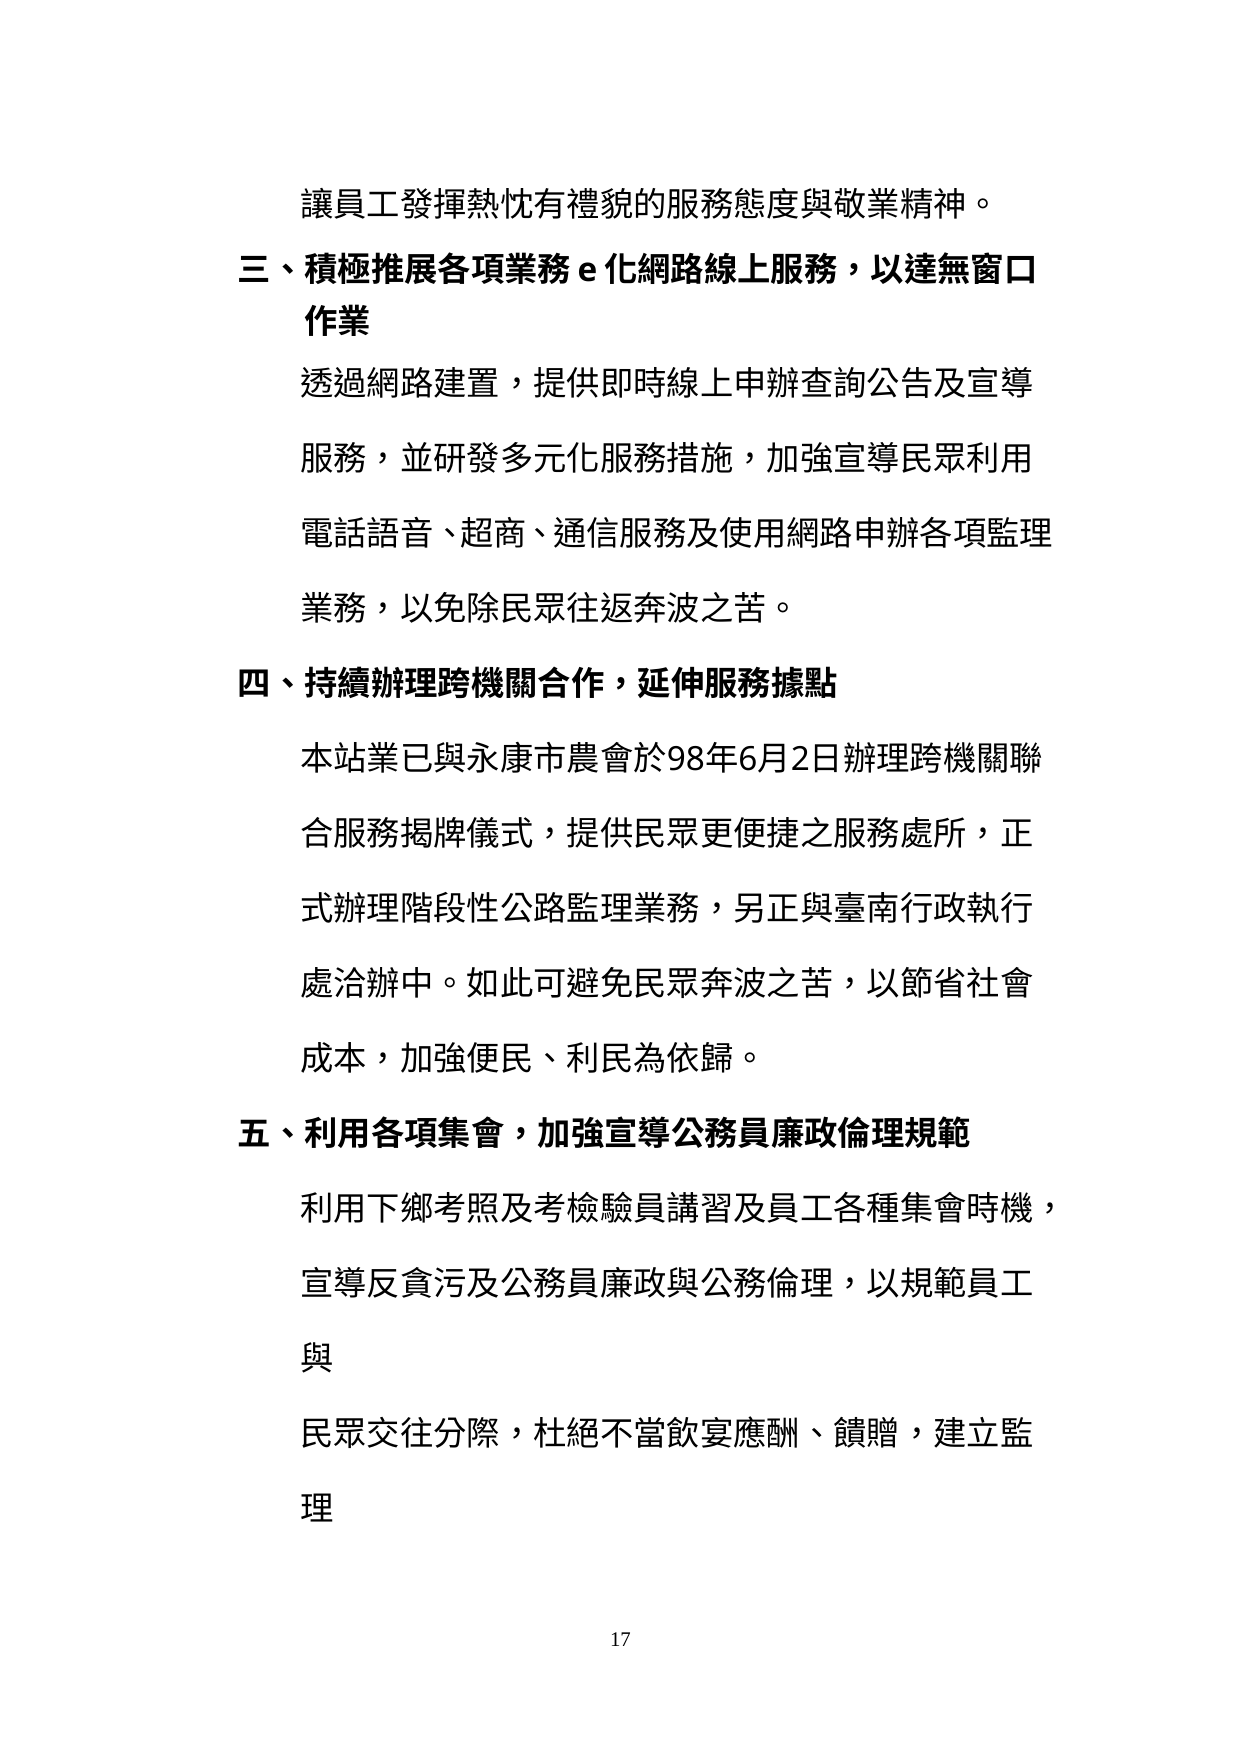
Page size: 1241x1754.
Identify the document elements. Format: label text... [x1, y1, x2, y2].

text 讓員工發揮熱忱有禮貌的服務態度與敬業精神。 [300, 164, 1053, 239]
text 本站業已與永康市農會於98年6月2日辦理跨機關聯合服務揭牌儀式，提供民眾更便捷之服務處所，正式辦理階段性公路監理業務，另正與臺南行政執行處洽辦中。如此可避免民眾奔波之苦，以節省社會成本，加強便民、利民為依歸。 [300, 719, 1053, 1094]
text 宣導反貪污及公務員廉政與公務倫理，以規範員工與 [300, 1244, 1053, 1394]
text 四、持續辦理跨機關合作，延伸服務據點 [237, 644, 1053, 719]
text 民眾交往分際，杜絕不當飲宴應酬、饋贈，建立監理 [300, 1394, 1053, 1544]
text 三、積極推展各項業務e化網路線上服務，以達無窗口作業 [237, 239, 1053, 344]
text 透過網路建置，提供即時線上申辦查詢公告及宣導服務，並研發多元化服務措施，加強宣導民眾利用電話語音、超商、通信服務及使用網路申辦各項監理業務，以免除民眾往返奔波之苦。 [300, 344, 1053, 644]
text 利用下鄉考照及考檢驗員講習及員工各種集會時機， [300, 1169, 1053, 1244]
text 五、利用各項集會，加強宣導公務員廉政倫理規範 [237, 1094, 1053, 1169]
